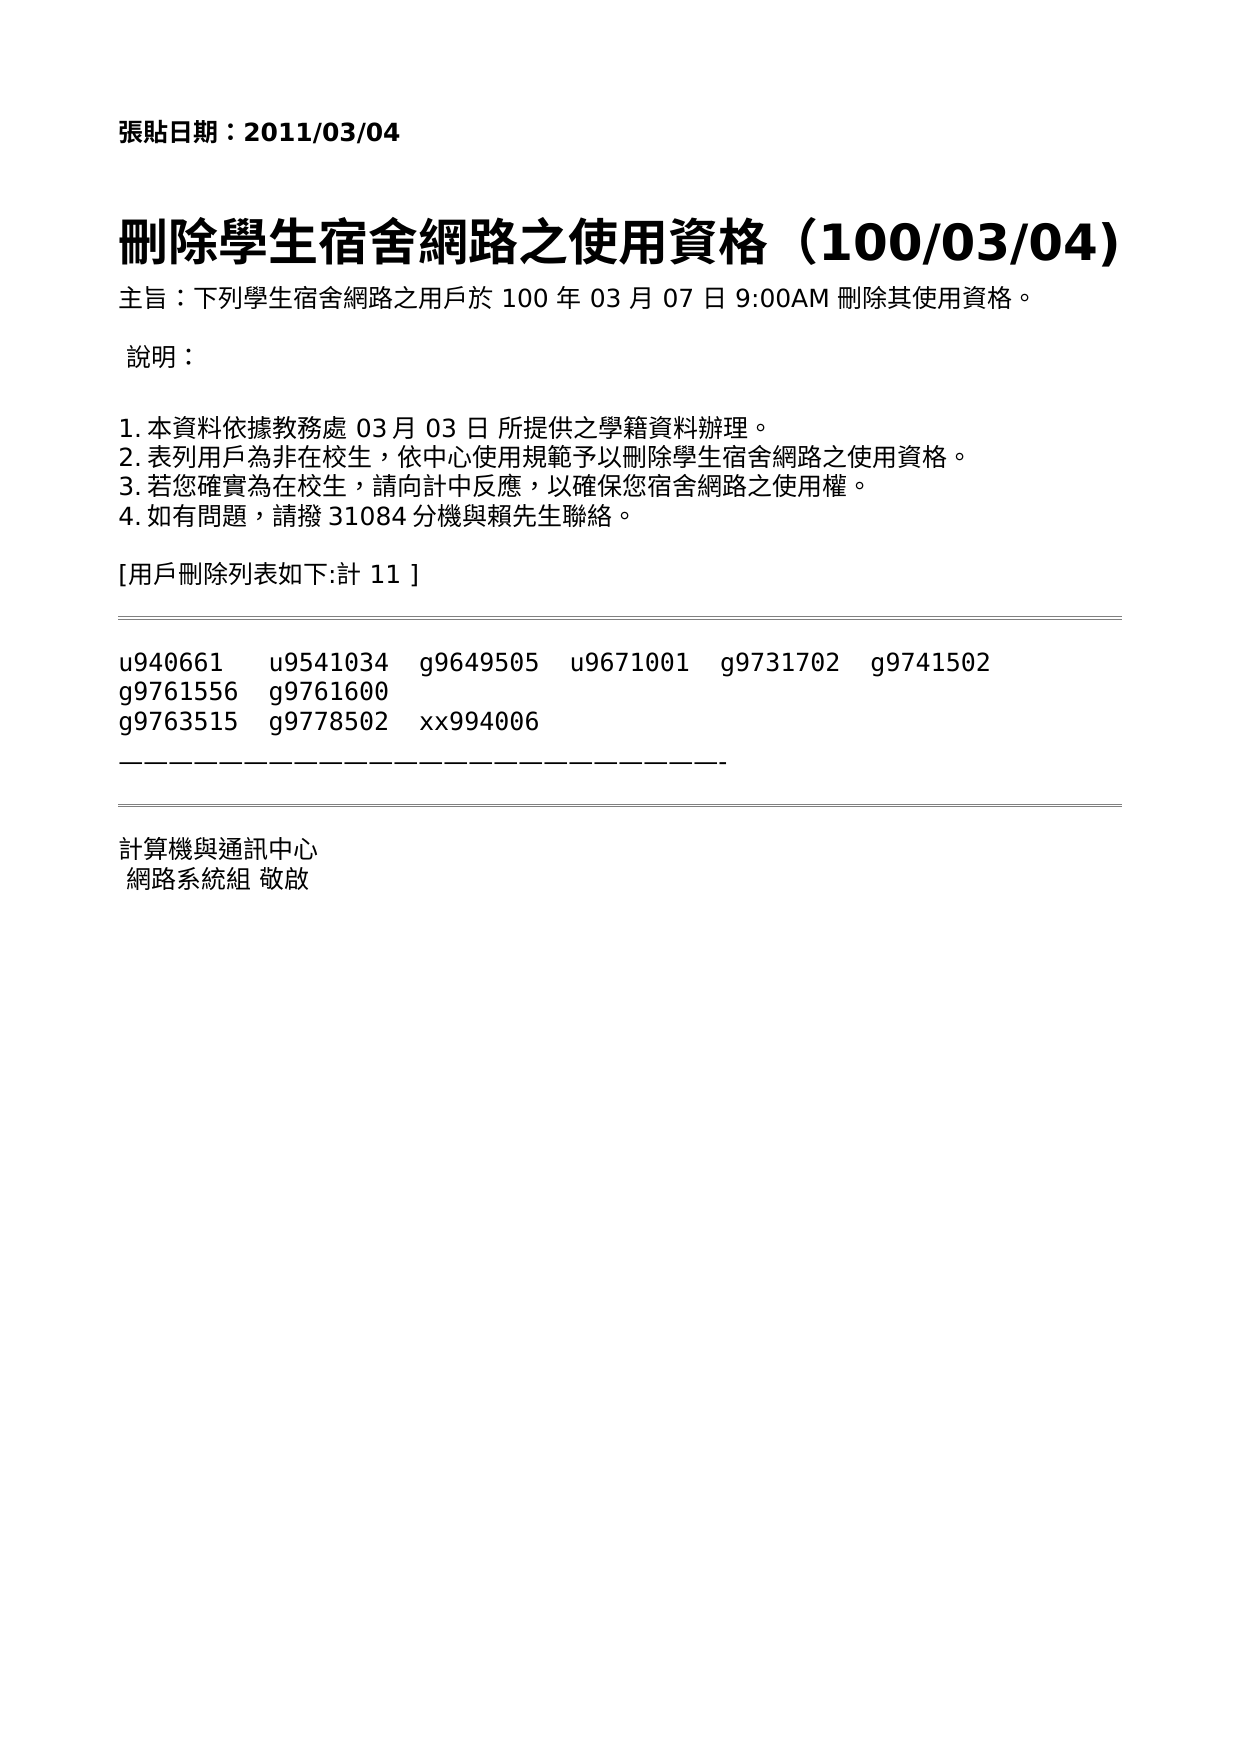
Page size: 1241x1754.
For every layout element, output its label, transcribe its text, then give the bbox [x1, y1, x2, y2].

list 如有問題，請撥31084分機與賴先生聯絡。 [118, 502, 1122, 531]
text [用戶刪除列表如下:計 11 ] [118, 560, 1122, 589]
subtitle 刪除學生宿舍網路之使用資格（100/03/04) [118, 214, 1122, 272]
text ————————————————————————- [118, 748, 1122, 777]
text 張貼日期：2011/03/04 [118, 118, 1122, 176]
list 本資料依據教務處 03月 03 日 所提供之學籍資料辦理。 [118, 414, 1122, 443]
list 表列用戶為非在校生，依中心使用規範予以刪除學生宿舍網路之使用資格。 [118, 443, 1122, 472]
text 計算機與通訊中心 網路系統組 敬啟 [118, 836, 1122, 894]
text u940661 u9541034 g9649505 u9671001 g9731702 g9741502 g9761556 g9761600 g9763515 g9778502 xx994006 [118, 648, 1122, 736]
text 主旨：下列學生宿舍網路之用戶於 100 年 03 月 07 日 9:00AM 刪除其使用資格。 說明： [118, 285, 1122, 372]
list 若您確實為在校生，請向計中反應，以確保您宿舍網路之使用權。 [118, 472, 1122, 502]
